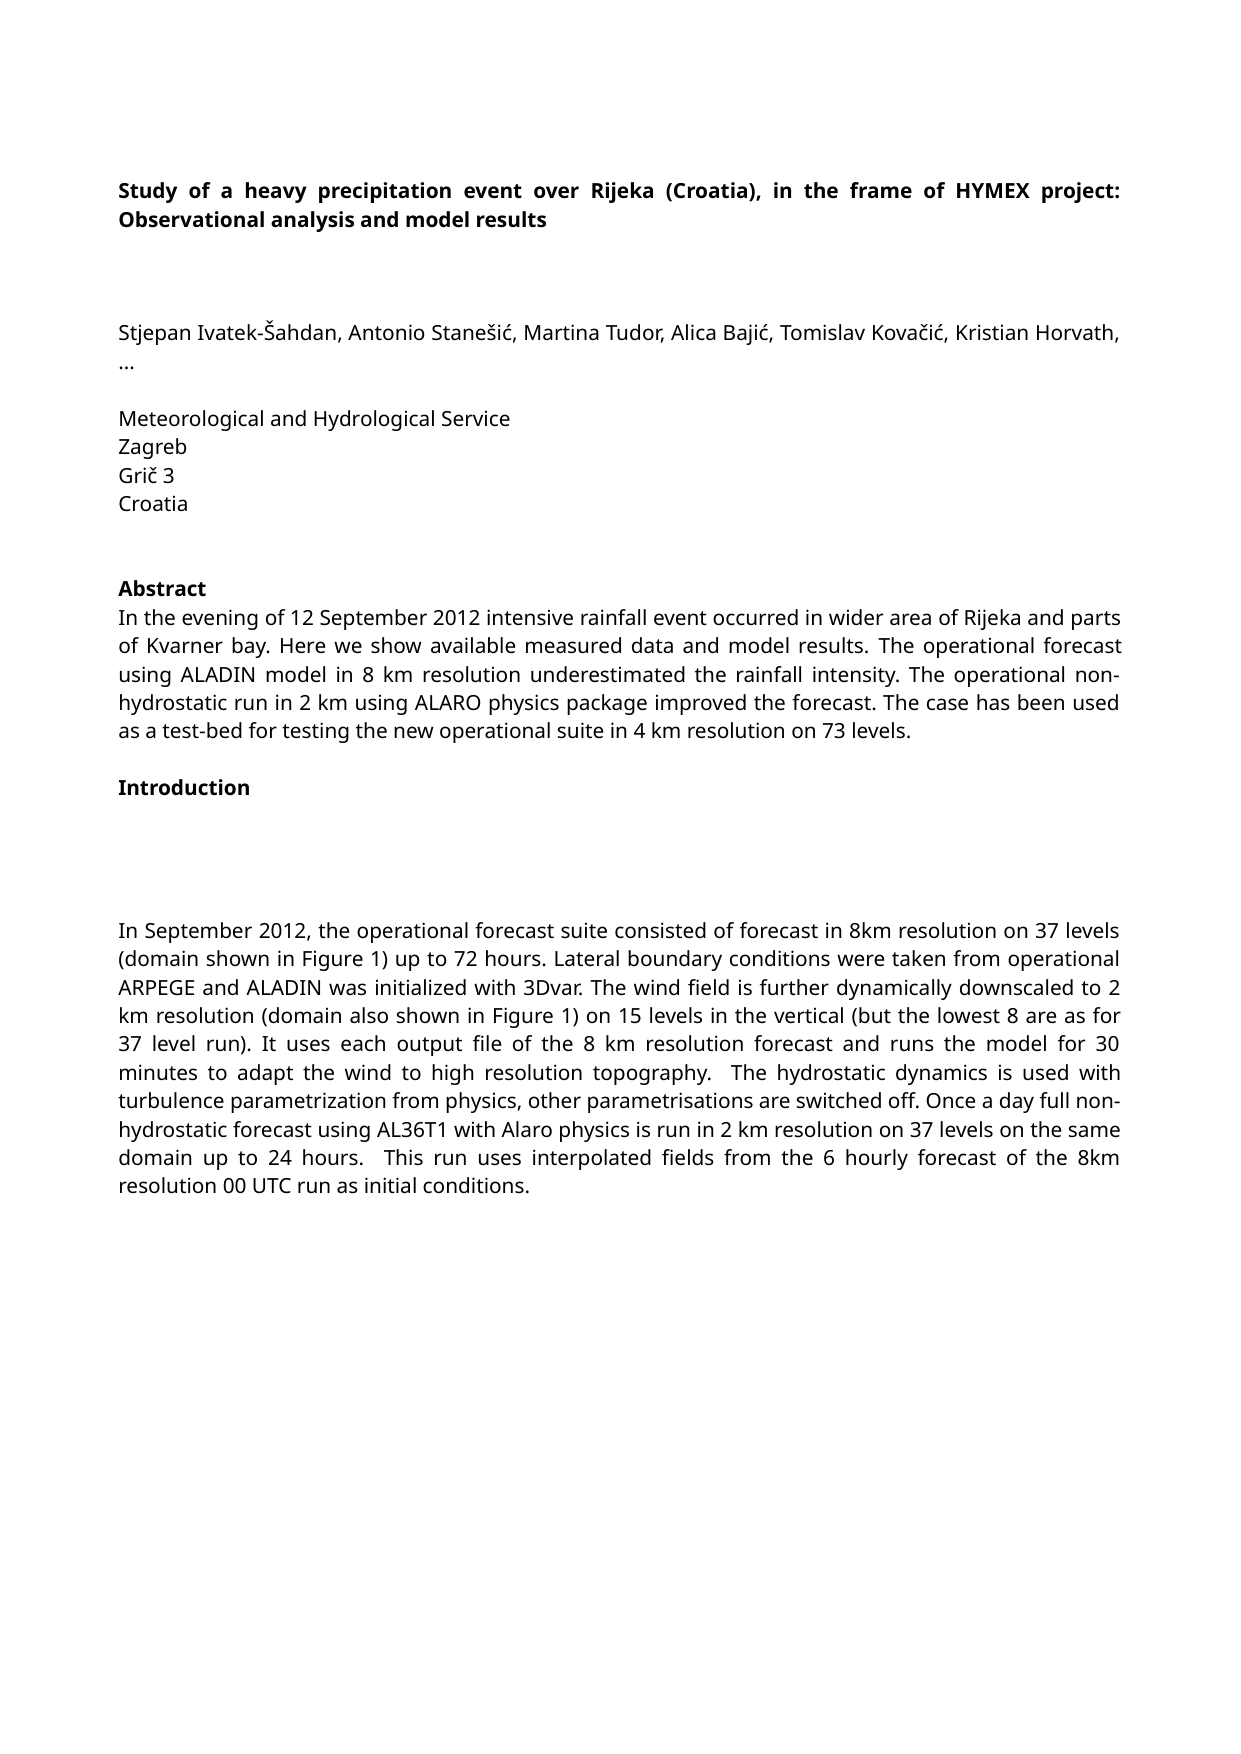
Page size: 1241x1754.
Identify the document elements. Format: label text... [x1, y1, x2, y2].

text Study of a heavy precipitation event over Rijeka (Croatia), in the frame of HYMEX project: Observational analysis and model results [118, 176, 1122, 233]
text In the evening of 12 September 2012 intensive rainfall event occurred in wider area of Rijeka and parts of Kvarner bay. Here we show available measured data and model results. The operational forecast using ALADIN model in 8 km resolution underestimated the rainfall intensity. The operational non-hydrostatic run in 2 km using ALARO physics package improved the forecast. The case has been used as a test-bed for testing the new operational suite in 4 km resolution on 73 levels. [118, 603, 1122, 745]
text Zagreb [118, 432, 1122, 461]
text Introduction [118, 773, 1122, 802]
text Meteorological and Hydrological Service [118, 404, 1122, 432]
text Stjepan Ivatek-Šahdan, Antonio Stanešić, Martina Tudor, Alica Bajić, Tomislav Kovačić, Kristian Horvath, … [118, 318, 1122, 375]
text Grič 3 [118, 461, 1122, 489]
text Abstract [118, 574, 1122, 603]
text Croatia [118, 489, 1122, 518]
text In September 2012, the operational forecast suite consisted of forecast in 8km resolution on 37 levels (domain shown in Figure 1) up to 72 hours. Lateral boundary conditions were taken from operational ARPEGE and ALADIN was initialized with 3Dvar. The wind field is further dynamically downscaled to 2 km resolution (domain also shown in Figure 1) on 15 levels in the vertical (but the lowest 8 are as for 37 level run). It uses each output file of the 8 km resolution forecast and runs the model for 30 minutes to adapt the wind to high resolution topography. The hydrostatic dynamics is used with turbulence parametrization from physics, other parametrisations are switched off. Once a day full non-hydrostatic forecast using AL36T1 with Alaro physics is run in 2 km resolution on 37 levels on the same domain up to 24 hours. This run uses interpolated fields from the 6 hourly forecast of the 8km resolution 00 UTC run as initial conditions. [118, 916, 1122, 1200]
